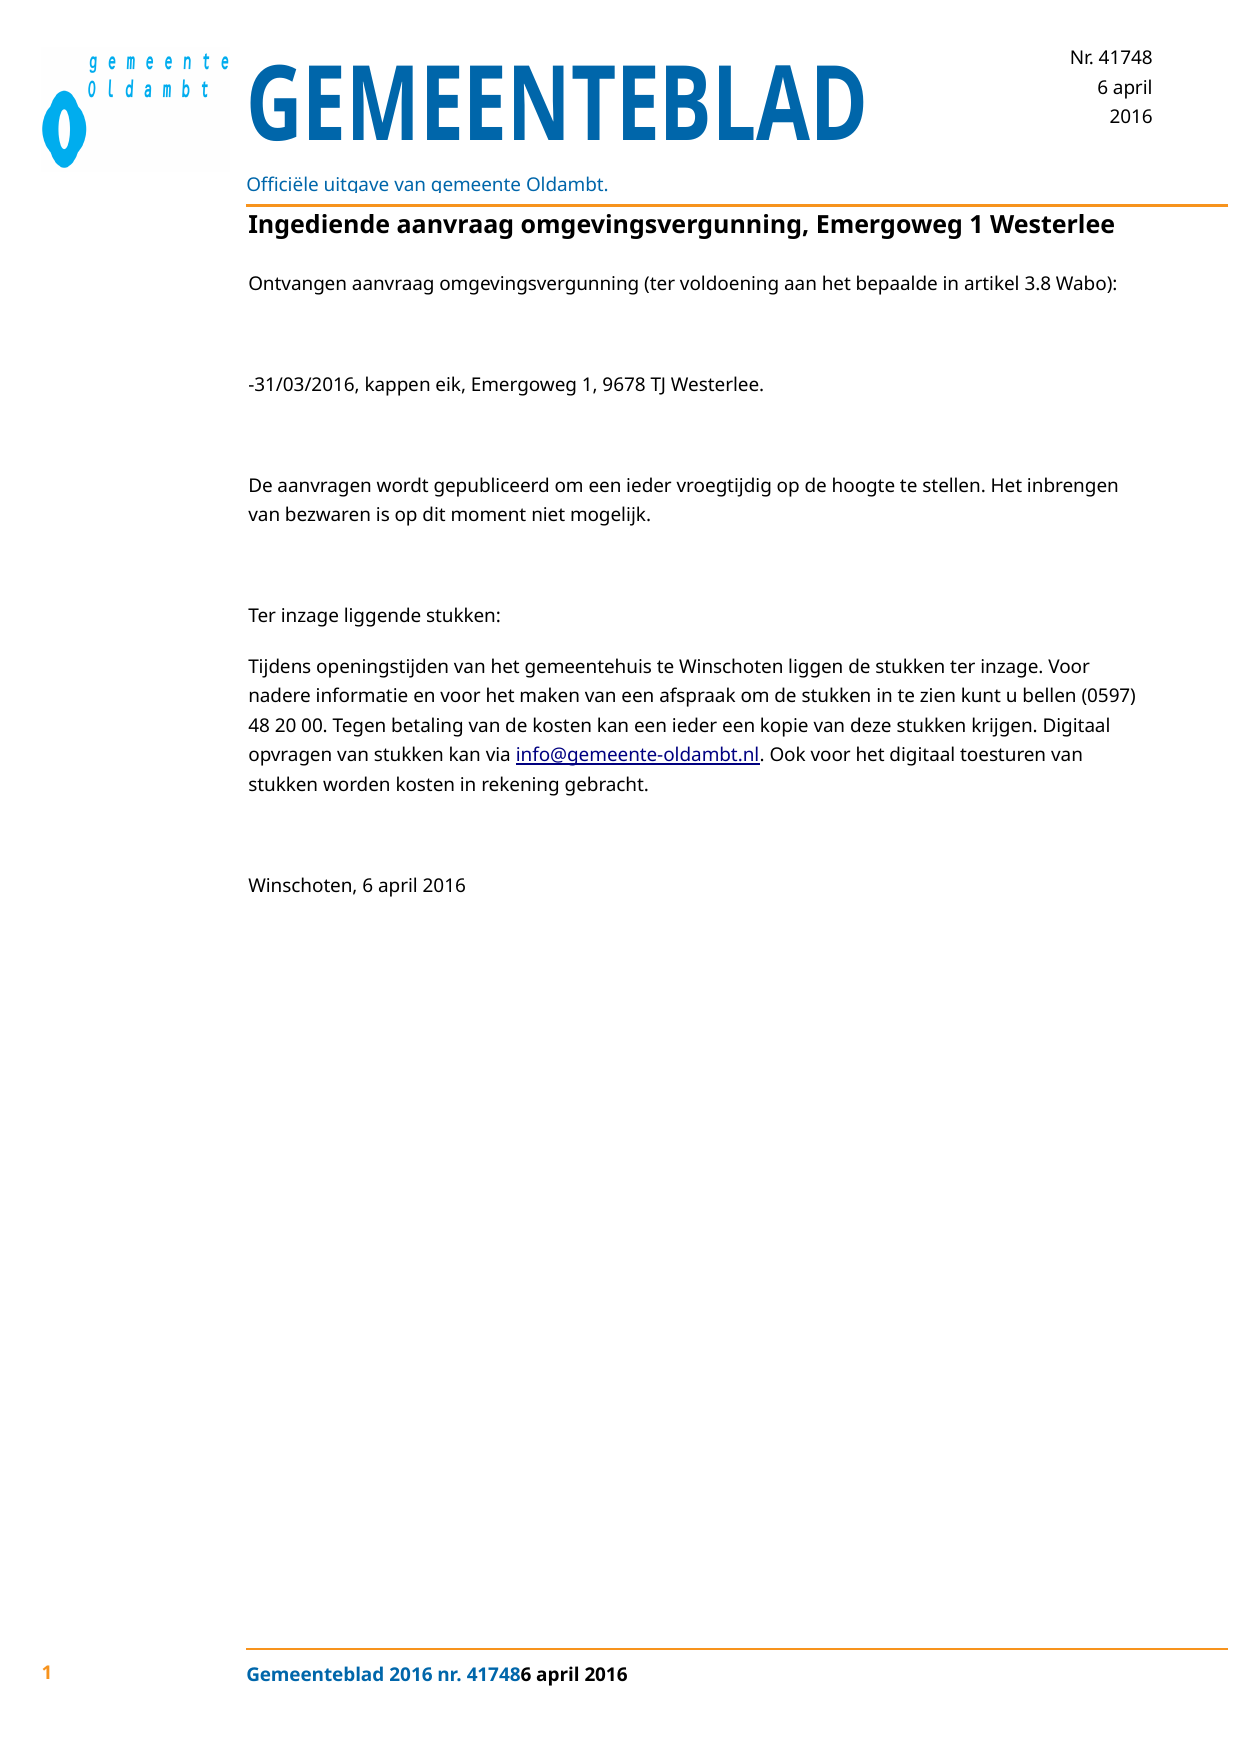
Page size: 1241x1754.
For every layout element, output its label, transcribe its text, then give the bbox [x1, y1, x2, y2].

text Tijdens openingstijden van het gemeentehuis te Winschoten liggen de stukken ter inzage. Voor nadere informatie en voor het maken van een afspraak om de stukken in te zien kunt u bellen (0597) 48 20 00. Tegen betaling van de kosten kan een ieder een kopie van deze stukken krijgen. Digitaal opvragen van stukken kan via info@gemeente-oldambt.nl. Ook voor het digitaal toesturen van stukken worden kosten in rekening gebracht. [248, 653, 1152, 797]
text -31/03/2016, kappen eik, Emergoweg 1, 9678 TJ Westerlee. [248, 371, 1152, 397]
text De aanvragen wordt gepubliceerd om een ieder vroegtijdig op de hoogte te stellen. Het inbrengen van bezwaren is op dit moment niet mogelijk. [248, 472, 1152, 527]
text Ontvangen aanvraag omgevingsvergunning (ter voldoening aan het bepaalde in artikel 3.8 Wabo): [248, 270, 1152, 296]
text Winschoten, 6 april 2016 [248, 872, 1152, 898]
text Ingediende aanvraag omgevingsvergunning, Emergoweg 1 Westerlee [248, 207, 1152, 241]
picture [41, 47, 231, 172]
text Ter inzage liggende stukken: [248, 602, 1152, 628]
